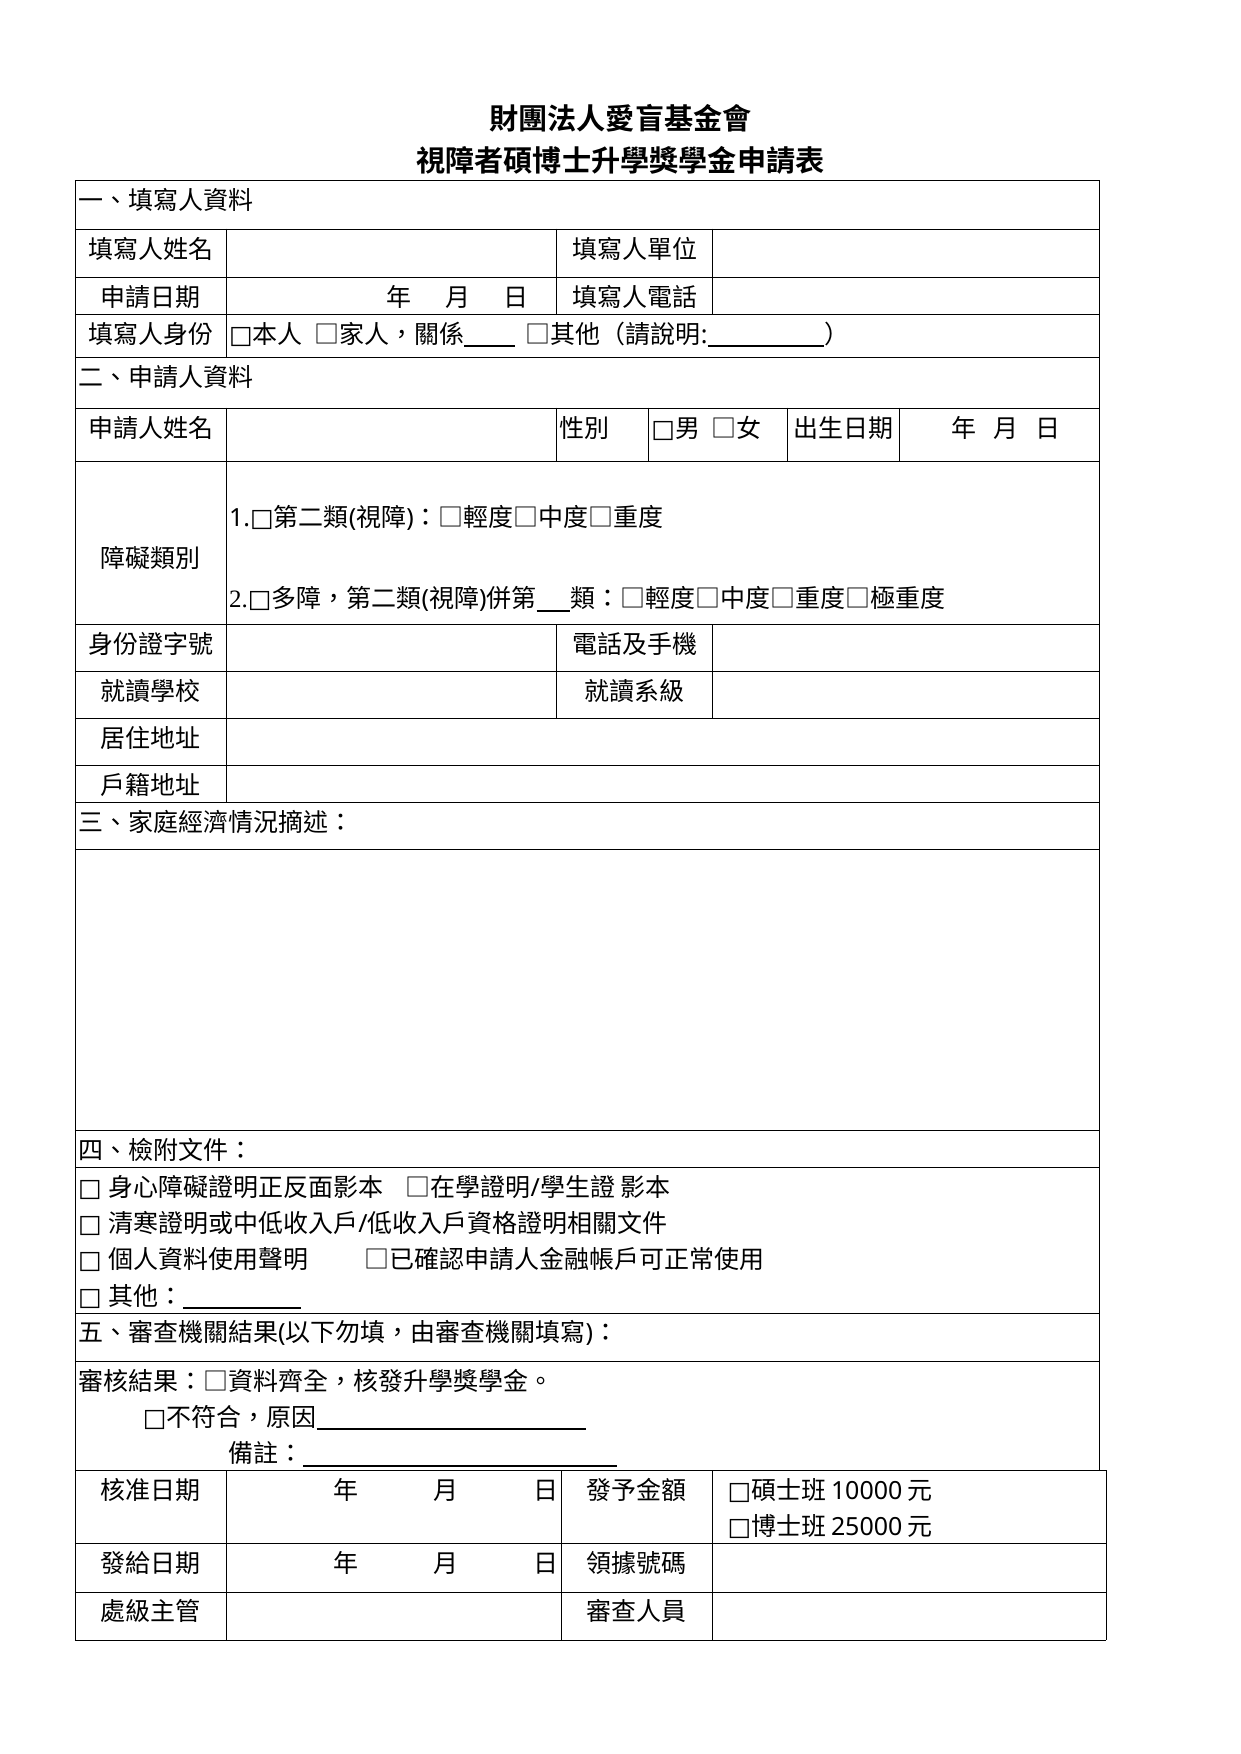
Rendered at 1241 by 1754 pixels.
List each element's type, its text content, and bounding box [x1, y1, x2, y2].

table_cell [1100, 461, 1106, 624]
table_cell 發予金額 [562, 1471, 712, 1543]
table_cell 四、檢附文件： [76, 1131, 1099, 1167]
table_cell 就讀系級 [557, 672, 712, 718]
text 財團法人愛盲基金會 [75, 96, 1165, 138]
table_cell □ 身心障礙證明正反面影本 □在學證明/學生證 影本 □ 清寒證明或中低收入戶/低收入戶資格證明相關文件 □ 個人資料使用聲明 □已確認申請人金融帳戶可正常使用 □ 其他： [76, 1168, 1099, 1312]
table_cell 審查人員 [562, 1593, 712, 1640]
text 視障者碩博士升學獎學金申請表 [75, 138, 1165, 180]
table_cell [1100, 314, 1106, 357]
table_cell [227, 766, 1099, 802]
table_cell [713, 1544, 1106, 1591]
table_cell [1100, 624, 1106, 671]
table_cell □碩士班10000元 □博士班25000元 [713, 1471, 1106, 1543]
table_cell 年 月 日 [227, 1471, 561, 1543]
table_cell [76, 850, 1099, 1130]
table_cell 核准日期 [76, 1471, 226, 1543]
table_cell 三、家庭經濟情況摘述： [76, 803, 1099, 849]
table_cell 申請日期 [76, 278, 226, 313]
table_cell [713, 625, 1099, 671]
table_cell [227, 625, 556, 671]
table_cell [1100, 718, 1106, 765]
table_cell [1100, 671, 1106, 718]
table_cell [227, 672, 556, 718]
table_cell 電話及手機 [557, 625, 712, 671]
table_cell [1100, 229, 1106, 277]
table_cell [1100, 1167, 1106, 1312]
table_cell □本人 □家人，關係 □其他（請說明: ） [227, 315, 1099, 357]
table_cell 二、申請人資料 [76, 358, 1099, 408]
table_cell □男 □女 [649, 409, 787, 461]
table_cell [713, 672, 1099, 718]
table_cell [227, 1593, 561, 1640]
table_cell 年 月 日 [900, 409, 1099, 461]
table_cell 性別 [557, 409, 648, 461]
table_cell [227, 230, 556, 277]
table_cell [1100, 765, 1106, 802]
table_cell [1100, 408, 1106, 461]
table_cell 申請人姓名 [76, 409, 226, 461]
table_cell 身份證字號 [76, 625, 226, 671]
table_cell [1100, 357, 1106, 408]
table_cell [1100, 802, 1106, 849]
table_cell 居住地址 [76, 719, 226, 765]
table_cell 障礙類別 [76, 462, 226, 624]
table_cell [713, 278, 1099, 313]
table_cell [713, 1593, 1106, 1640]
table_header [1100, 180, 1106, 228]
table_cell 出生日期 [788, 409, 899, 461]
table_header 一、填寫人資料 [76, 181, 1099, 228]
table_cell 就讀學校 [76, 672, 226, 718]
table_cell 五、審查機關結果(以下勿填，由審查機關填寫)： [76, 1314, 1099, 1361]
table_cell 填寫人單位 [557, 230, 712, 277]
table_cell 戶籍地址 [76, 766, 226, 802]
table_cell 處級主管 [76, 1593, 226, 1640]
table_cell 填寫人姓名 [76, 230, 226, 277]
table_cell 年 月 日 [227, 1544, 561, 1591]
table_cell 填寫人身份 [76, 315, 226, 357]
table_cell □第二類(視障)：□輕度□中度□重度 □多障，第二類(視障)併第 類：□輕度□中度□重度□極重度 [227, 462, 1099, 624]
table_cell 發給日期 [76, 1544, 226, 1591]
table_cell [1100, 277, 1106, 313]
table_cell 領據號碼 [562, 1544, 712, 1591]
table_cell [713, 230, 1099, 277]
table_cell [1100, 1130, 1106, 1167]
table_cell 填寫人電話 [557, 278, 712, 313]
table_cell [227, 719, 1099, 765]
table_cell 審核結果：□資料齊全，核發升學獎學金。 □不符合，原因 備註： [76, 1362, 1099, 1470]
table_cell [1100, 1361, 1106, 1470]
table_cell [1100, 849, 1106, 1130]
table_cell [1100, 1313, 1106, 1361]
table_cell [227, 409, 556, 461]
table_cell 年 月 日 [227, 278, 556, 313]
